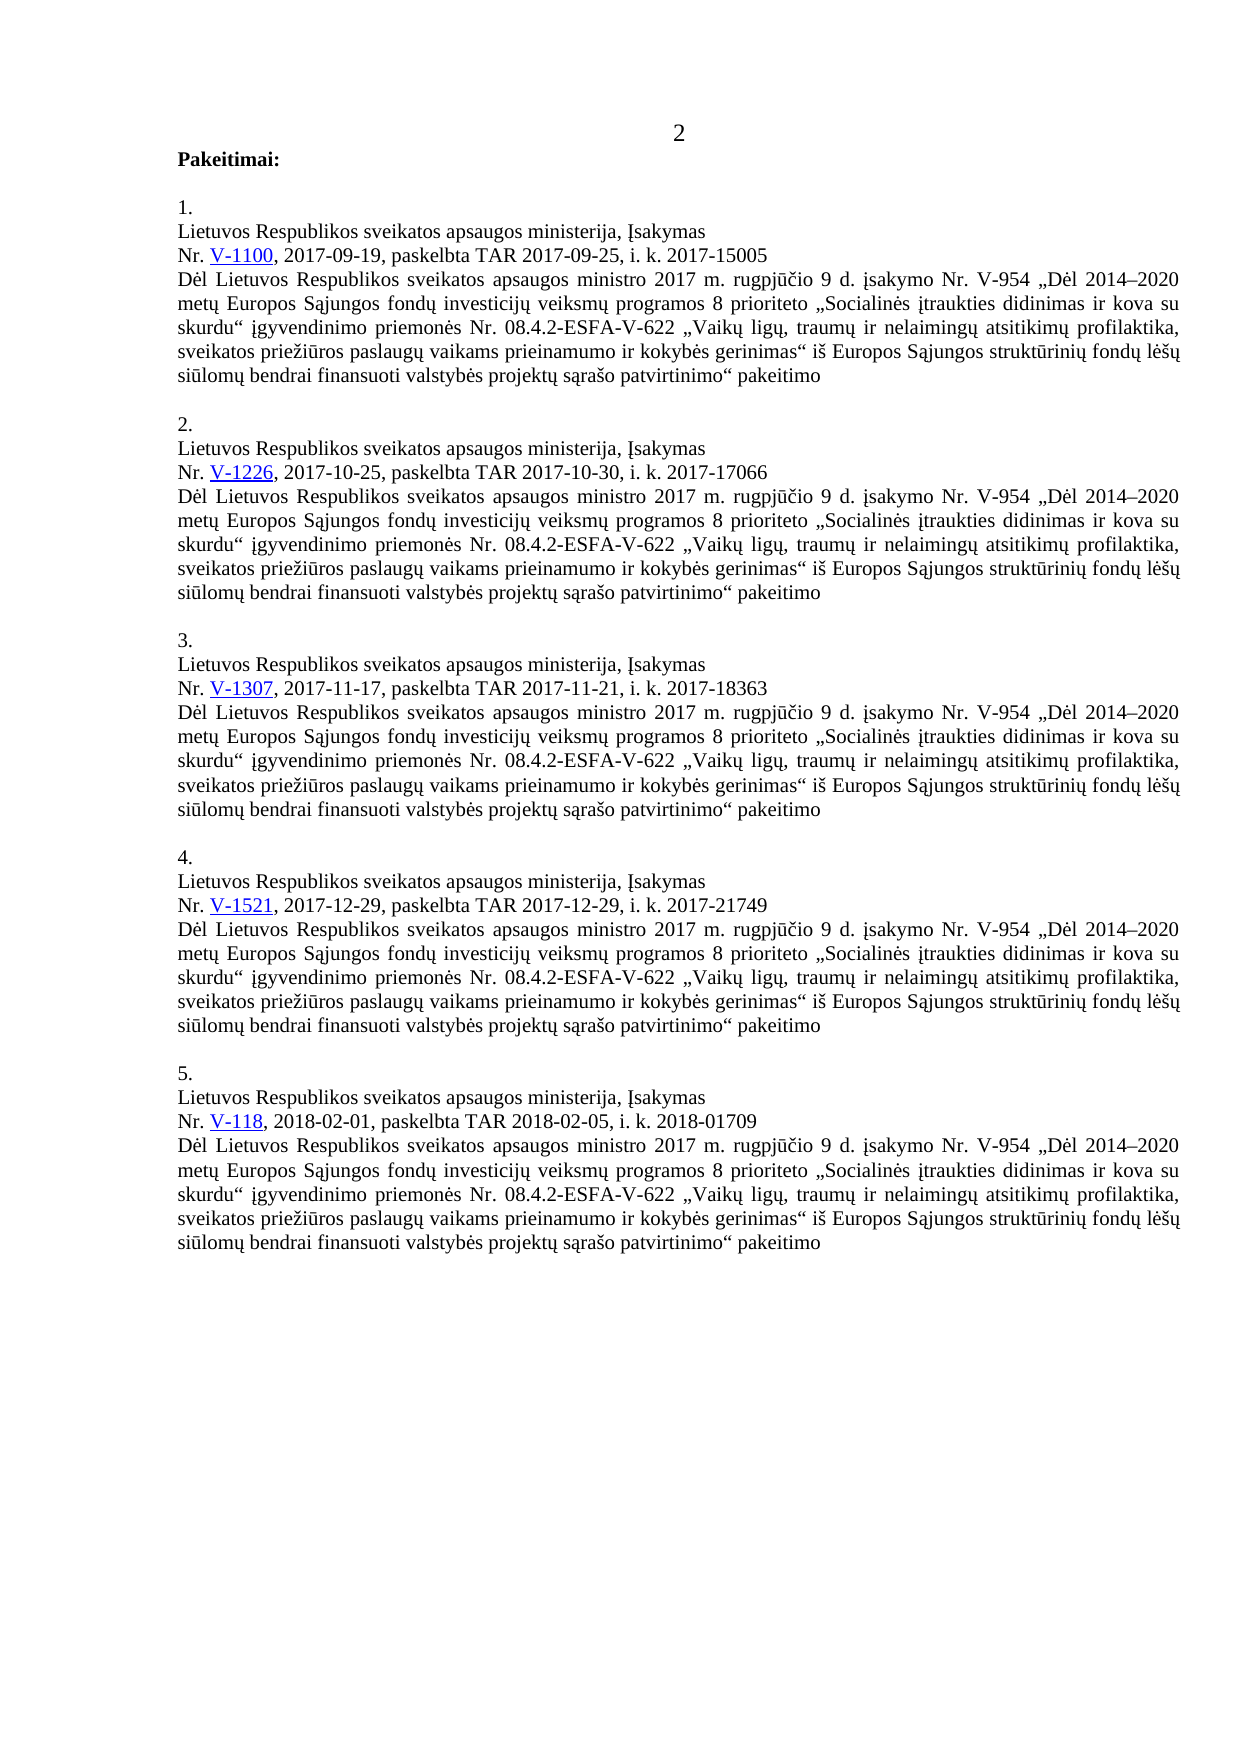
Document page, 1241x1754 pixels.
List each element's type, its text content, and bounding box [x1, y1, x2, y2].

text 5. [177, 1061, 1181, 1085]
text Dėl Lietuvos Respublikos sveikatos apsaugos ministro 2017 m. rugpjūčio 9 d. įsakymo Nr. V-954 „Dėl 2014–2020 metų Europos Sąjungos fondų investicijų veiksmų programos 8 prioriteto „Socialinės įtraukties didinimas ir kova su skurdu“ įgyvendinimo priemonės Nr. 08.4.2-ESFA-V-622 „Vaikų ligų, traumų ir nelaimingų atsitikimų profilaktika, sveikatos priežiūros paslaugų vaikams prieinamumo ir kokybės gerinimas“ iš Europos Sąjungos struktūrinių fondų lėšų siūlomų bendrai finansuoti valstybės projektų sąrašo patvirtinimo“ pakeitimo [177, 1133, 1181, 1254]
text Nr. V-1100, 2017-09-19, paskelbta TAR 2017-09-25, i. k. 2017-15005 [177, 243, 1181, 267]
text Dėl Lietuvos Respublikos sveikatos apsaugos ministro 2017 m. rugpjūčio 9 d. įsakymo Nr. V-954 „Dėl 2014–2020 metų Europos Sąjungos fondų investicijų veiksmų programos 8 prioriteto „Socialinės įtraukties didinimas ir kova su skurdu“ įgyvendinimo priemonės Nr. 08.4.2-ESFA-V-622 „Vaikų ligų, traumų ir nelaimingų atsitikimų profilaktika, sveikatos priežiūros paslaugų vaikams prieinamumo ir kokybės gerinimas“ iš Europos Sąjungos struktūrinių fondų lėšų siūlomų bendrai finansuoti valstybės projektų sąrašo patvirtinimo“ pakeitimo [177, 700, 1181, 821]
text Lietuvos Respublikos sveikatos apsaugos ministerija, Įsakymas [177, 1085, 1181, 1109]
text 1. [177, 195, 1181, 219]
text Nr. V-118, 2018-02-01, paskelbta TAR 2018-02-05, i. k. 2018-01709 [177, 1109, 1181, 1133]
text Nr. V-1226, 2017-10-25, paskelbta TAR 2017-10-30, i. k. 2017-17066 [177, 460, 1181, 484]
text Dėl Lietuvos Respublikos sveikatos apsaugos ministro 2017 m. rugpjūčio 9 d. įsakymo Nr. V-954 „Dėl 2014–2020 metų Europos Sąjungos fondų investicijų veiksmų programos 8 prioriteto „Socialinės įtraukties didinimas ir kova su skurdu“ įgyvendinimo priemonės Nr. 08.4.2-ESFA-V-622 „Vaikų ligų, traumų ir nelaimingų atsitikimų profilaktika, sveikatos priežiūros paslaugų vaikams prieinamumo ir kokybės gerinimas“ iš Europos Sąjungos struktūrinių fondų lėšų siūlomų bendrai finansuoti valstybės projektų sąrašo patvirtinimo“ pakeitimo [177, 484, 1181, 604]
text Dėl Lietuvos Respublikos sveikatos apsaugos ministro 2017 m. rugpjūčio 9 d. įsakymo Nr. V-954 „Dėl 2014–2020 metų Europos Sąjungos fondų investicijų veiksmų programos 8 prioriteto „Socialinės įtraukties didinimas ir kova su skurdu“ įgyvendinimo priemonės Nr. 08.4.2-ESFA-V-622 „Vaikų ligų, traumų ir nelaimingų atsitikimų profilaktika, sveikatos priežiūros paslaugų vaikams prieinamumo ir kokybės gerinimas“ iš Europos Sąjungos struktūrinių fondų lėšų siūlomų bendrai finansuoti valstybės projektų sąrašo patvirtinimo“ pakeitimo [177, 267, 1181, 387]
text 2. [177, 412, 1181, 436]
text 3. [177, 628, 1181, 652]
text Lietuvos Respublikos sveikatos apsaugos ministerija, Įsakymas [177, 436, 1181, 460]
text 4. [177, 845, 1181, 869]
text Dėl Lietuvos Respublikos sveikatos apsaugos ministro 2017 m. rugpjūčio 9 d. įsakymo Nr. V-954 „Dėl 2014–2020 metų Europos Sąjungos fondų investicijų veiksmų programos 8 prioriteto „Socialinės įtraukties didinimas ir kova su skurdu“ įgyvendinimo priemonės Nr. 08.4.2-ESFA-V-622 „Vaikų ligų, traumų ir nelaimingų atsitikimų profilaktika, sveikatos priežiūros paslaugų vaikams prieinamumo ir kokybės gerinimas“ iš Europos Sąjungos struktūrinių fondų lėšų siūlomų bendrai finansuoti valstybės projektų sąrašo patvirtinimo“ pakeitimo [177, 917, 1181, 1037]
text Lietuvos Respublikos sveikatos apsaugos ministerija, Įsakymas [177, 869, 1181, 893]
text Pakeitimai: [177, 147, 1181, 171]
text Nr. V-1521, 2017-12-29, paskelbta TAR 2017-12-29, i. k. 2017-21749 [177, 893, 1181, 917]
text Lietuvos Respublikos sveikatos apsaugos ministerija, Įsakymas [177, 219, 1181, 243]
text Nr. V-1307, 2017-11-17, paskelbta TAR 2017-11-21, i. k. 2017-18363 [177, 676, 1181, 700]
text Lietuvos Respublikos sveikatos apsaugos ministerija, Įsakymas [177, 652, 1181, 676]
